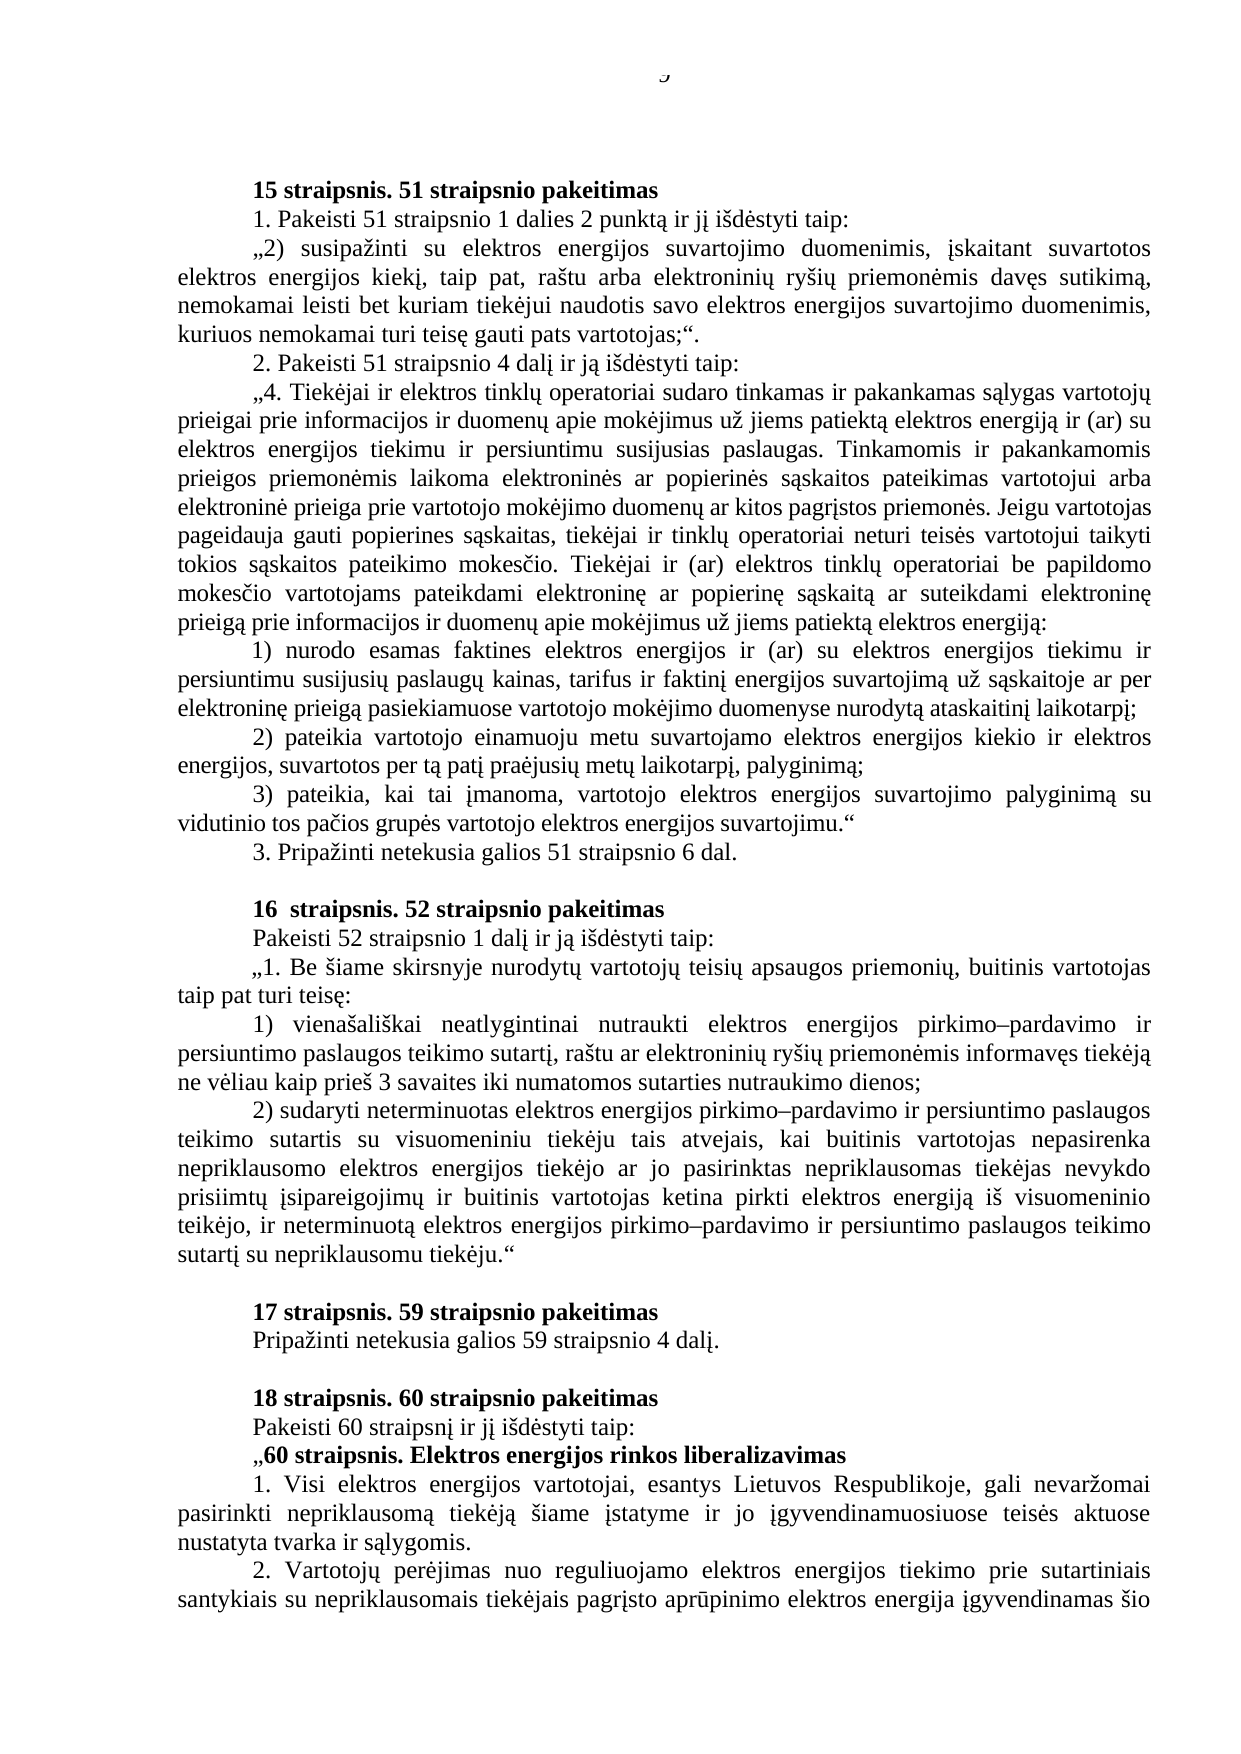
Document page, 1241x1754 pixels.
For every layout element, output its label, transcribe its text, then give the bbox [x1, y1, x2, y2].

text Pakeisti 52 straipsnio 1 dalį ir ją išdėstyti taip: [252, 923, 1152, 952]
text 2) pateikia vartotojo einamuoju metu suvartojamo elektros energijos kiekio ir elektros energijos, suvartotos per tą patį praėjusių metų laikotarpį, palyginimą; [177, 722, 1152, 779]
text 1) nurodo esamas faktines elektros energijos ir (ar) su elektros energijos tiekimu ir persiuntimu susijusių paslaugų kainas, tarifus ir faktinį energijos suvartojimą už sąskaitoje ar per elektroninę prieigą pasiekiamuose vartotojo mokėjimo duomenyse nurodytą ataskaitinį laikotarpį; [177, 636, 1152, 722]
text 18 straipsnis. 60 straipsnio pakeitimas [177, 1383, 1152, 1412]
text Pripažinti netekusia galios 59 straipsnio 4 dalį. [177, 1326, 1152, 1354]
text „1. Be šiame skirsnyje nurodytų vartotojų teisių apsaugos priemonių, buitinis vartotojas taip pat turi teisę: [177, 952, 1152, 1009]
text 17 straipsnis. 59 straipsnio pakeitimas [177, 1297, 1152, 1326]
text 1. Visi elektros energijos vartotojai, esantys Lietuvos Respublikoje, gali nevaržomai pasirinkti nepriklausomą tiekėją šiame įstatyme ir jo įgyvendinamuosiuose teisės aktuose nustatyta tvarka ir sąlygomis. [177, 1469, 1152, 1556]
text 16 straipsnis. 52 straipsnio pakeitimas [252, 894, 1152, 923]
text 15 straipsnis. 51 straipsnio pakeitimas [177, 176, 1152, 204]
text 2. Vartotojų perėjimas nuo reguliuojamo elektros energijos tiekimo prie sutartiniais santykiais su nepriklausomais tiekėjais pagrįsto aprūpinimo elektros energija įgyvendinamas šio [177, 1556, 1152, 1613]
text 2) sudaryti neterminuotas elektros energijos pirkimo–pardavimo ir persiuntimo paslaugos teikimo sutartis su visuomeniniu tiekėju tais atvejais, kai buitinis vartotojas nepasirenka nepriklausomo elektros energijos tiekėjo ar jo pasirinktas nepriklausomas tiekėjas nevykdo prisiimtų įsipareigojimų ir buitinis vartotojas ketina pirkti elektros energiją iš visuomeninio teikėjo, ir neterminuotą elektros energijos pirkimo–pardavimo ir persiuntimo paslaugos teikimo sutartį su nepriklausomu tiekėju.“ [177, 1096, 1152, 1268]
text 1) vienašališkai neatlygintinai nutraukti elektros energijos pirkimo–pardavimo ir persiuntimo paslaugos teikimo sutartį, raštu ar elektroninių ryšių priemonėmis informavęs tiekėją ne vėliau kaip prieš 3 savaites iki numatomos sutarties nutraukimo dienos; [177, 1009, 1152, 1096]
text 2. Pakeisti 51 straipsnio 4 dalį ir ją išdėstyti taip: [177, 348, 1152, 377]
text 3) pateikia, kai tai įmanoma, vartotojo elektros energijos suvartojimo palyginimą su vidutinio tos pačios grupės vartotojo elektros energijos suvartojimu.“ [177, 779, 1152, 837]
text „2) susipažinti su elektros energijos suvartojimo duomenimis, įskaitant suvartotos elektros energijos kiekį, taip pat, raštu arba elektroninių ryšių priemonėmis davęs sutikimą, nemokamai leisti bet kuriam tiekėjui naudotis savo elektros energijos suvartojimo duomenimis, kuriuos nemokamai turi teisę gauti pats vartotojas;“. [177, 233, 1152, 348]
text 1. Pakeisti 51 straipsnio 1 dalies 2 punktą ir jį išdėstyti taip: [177, 204, 1152, 233]
text Pakeisti 60 straipsnį ir jį išdėstyti taip: [177, 1412, 1152, 1441]
text 3. Pripažinti netekusia galios 51 straipsnio 6 dal. [177, 837, 1152, 866]
text „4. Tiekėjai ir elektros tinklų operatoriai sudaro tinkamas ir pakankamas sąlygas vartotojų prieigai prie informacijos ir duomenų apie mokėjimus už jiems patiektą elektros energiją ir (ar) su elektros energijos tiekimu ir persiuntimu susijusias paslaugas. Tinkamomis ir pakankamomis prieigos priemonėmis laikoma elektroninės ar popierinės sąskaitos pateikimas vartotojui arba elektroninė prieiga prie vartotojo mokėjimo duomenų ar kitos pagrįstos priemonės. Jeigu vartotojas pageidauja gauti popierines sąskaitas, tiekėjai ir tinklų operatoriai neturi teisės vartotojui taikyti tokios sąskaitos pateikimo mokesčio. Tiekėjai ir (ar) elektros tinklų operatoriai be papildomo mokesčio vartotojams pateikdami elektroninę ar popierinę sąskaitą ar suteikdami elektroninę prieigą prie informacijos ir duomenų apie mokėjimus už jiems patiektą elektros energiją: [177, 377, 1152, 636]
text „60 straipsnis. Elektros energijos rinkos liberalizavimas [177, 1441, 1152, 1469]
